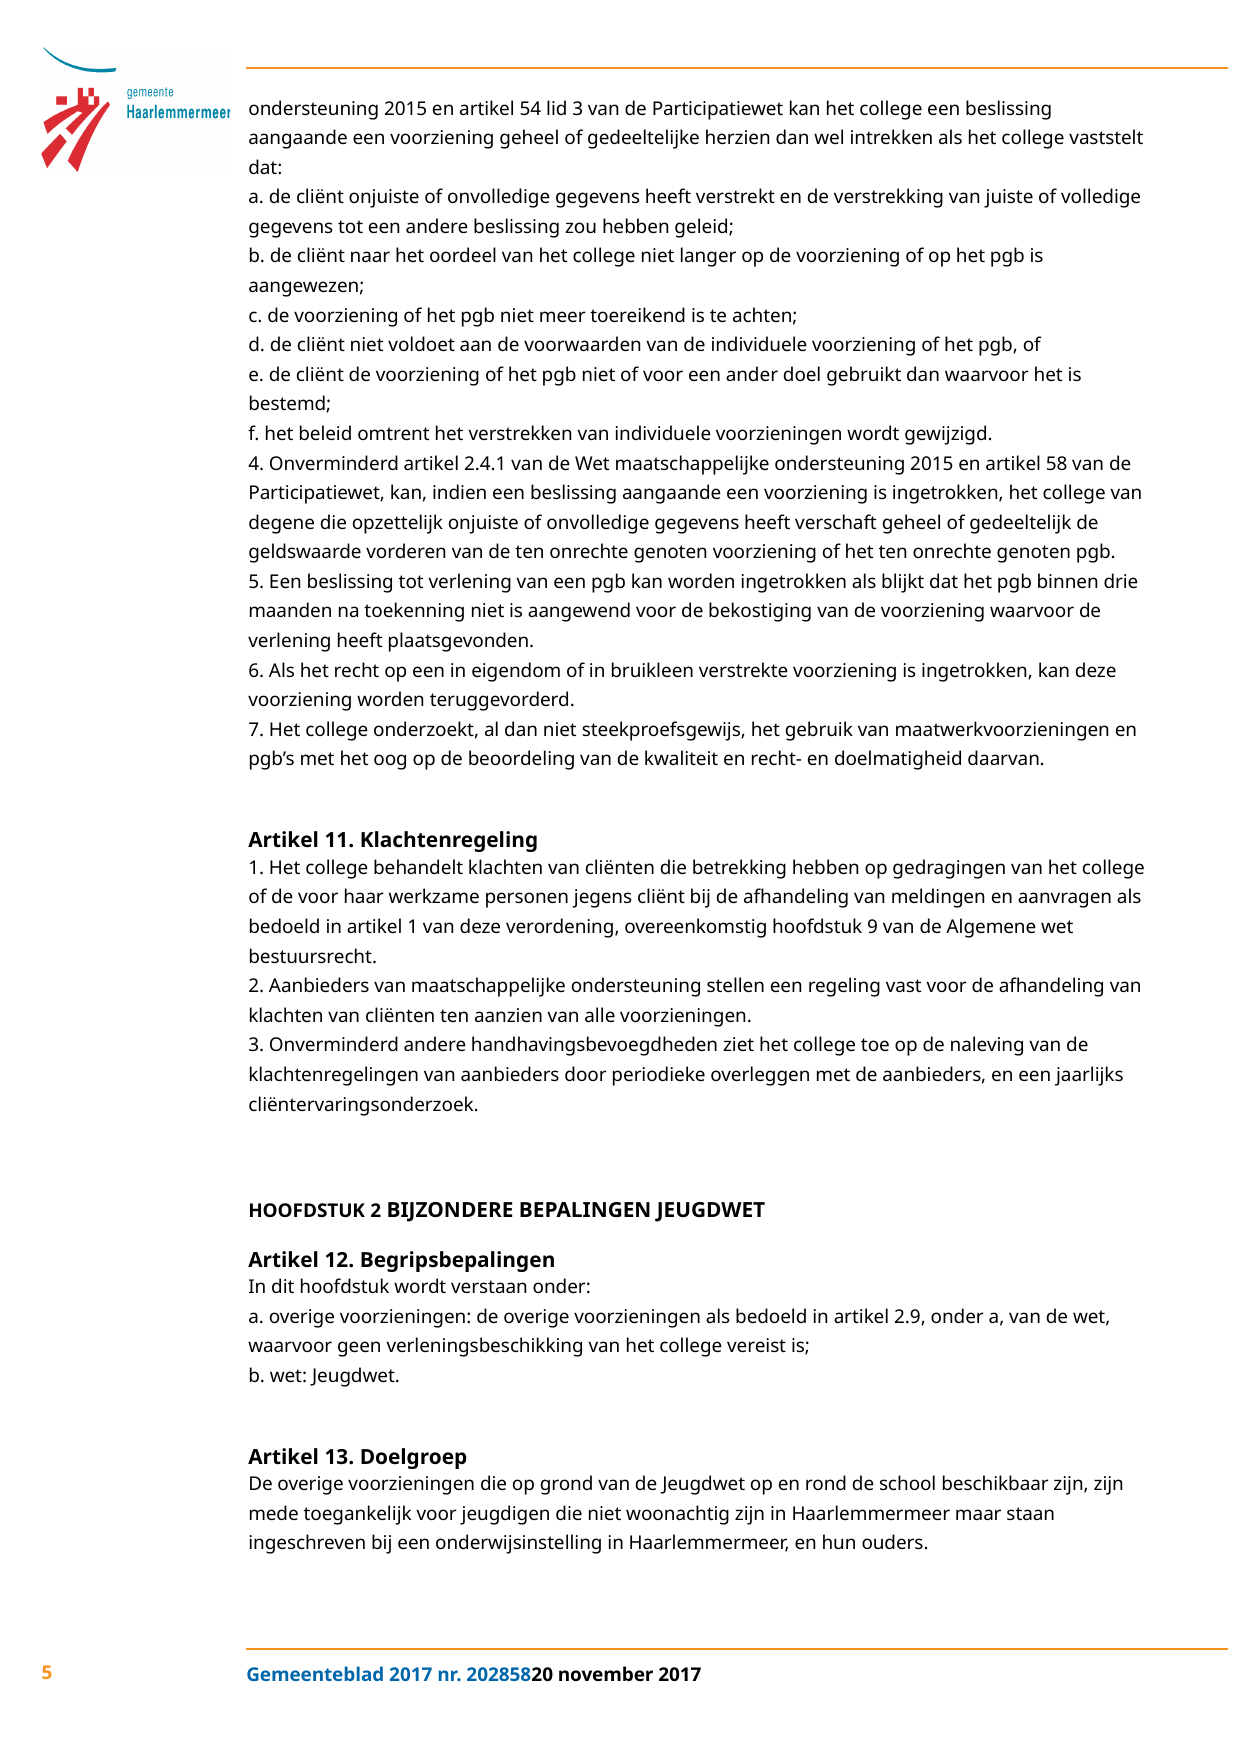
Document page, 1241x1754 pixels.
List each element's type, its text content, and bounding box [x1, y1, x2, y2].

picture [41, 47, 231, 172]
text 7. Het college onderzoekt, al dan niet steekproefsgewijs, het gebruik van maatwerkvoorzieningen en pgb’s met het oog op de beoordeling van de kwaliteit en recht- en doelmatigheid daarvan. [248, 716, 1152, 771]
text b. de cliënt naar het oordeel van het college niet langer op de voorziening of op het pgb is aangewezen; [248, 243, 1152, 298]
text In dit hoofdstuk wordt verstaan onder: [248, 1273, 1152, 1299]
text 2. Aanbieders van maatschappelijke ondersteuning stellen een regeling vast voor de afhandeling van klachten van cliënten ten aanzien van alle voorzieningen. [248, 972, 1152, 1028]
text a. de cliënt onjuiste of onvolledige gegevens heeft verstrekt en de verstrekking van juiste of volledige gegevens tot een andere beslissing zou hebben geleid; [248, 183, 1152, 239]
text Artikel 12. Begripsbepalingen [248, 1245, 1152, 1273]
text 6. Als het recht op een in eigendom of in bruikleen verstrekte voorziening is ingetrokken, kan deze voorziening worden teruggevorderd. [248, 657, 1152, 712]
text c. de voorziening of het pgb niet meer toereikend is te achten; [248, 302, 1152, 328]
text e. de cliënt de voorziening of het pgb niet of voor een ander doel gebruikt dan waarvoor het is bestemd; [248, 361, 1152, 416]
text Artikel 13. Doelgroep [248, 1442, 1152, 1470]
text 4. Onverminderd artikel 2.4.1 van de Wet maatschappelijke ondersteuning 2015 en artikel 58 van de Participatiewet, kan, indien een beslissing aangaande een voorziening is ingetrokken, het college van degene die opzettelijk onjuiste of onvolledige gegevens heeft verschaft geheel of gedeeltelijk de geldswaarde vorderen van de ten onrechte genoten voorziening of het ten onrechte genoten pgb. [248, 450, 1152, 564]
text d. de cliënt niet voldoet aan de voorwaarden van de individuele voorziening of het pgb, of [248, 331, 1152, 357]
text b. wet: Jeugdwet. [248, 1362, 1152, 1388]
text 1. Het college behandelt klachten van cliënten die betrekking hebben op gedragingen van het college of de voor haar werkzame personen jegens cliënt bij de afhandeling van meldingen en aanvragen als bedoeld in artikel 1 van deze verordening, overeenkomstig hoofdstuk 9 van de Algemene wet bestuursrecht. [248, 854, 1152, 968]
text a. overige voorzieningen: de overige voorzieningen als bedoeld in artikel 2.9, onder a, van de wet, waarvoor geen verleningsbeschikking van het college vereist is; [248, 1303, 1152, 1358]
text f. het beleid omtrent het verstrekken van individuele voorzieningen wordt gewijzigd. [248, 420, 1152, 446]
text HOOFDSTUK 2 BIJZONDERE BEPALINGEN JEUGDWET [248, 1196, 1152, 1224]
text Artikel 11. Klachtenregeling [248, 826, 1152, 854]
text ondersteuning 2015 en artikel 54 lid 3 van de Participatiewet kan het college een beslissing aangaande een voorziening geheel of gedeeltelijke herzien dan wel intrekken als het college vaststelt dat: [248, 95, 1152, 180]
text 3. Onverminderd andere handhavingsbevoegdheden ziet het college toe op de naleving van de klachtenregelingen van aanbieders door periodieke overleggen met de aanbieders, en een jaarlijks cliëntervaringsonderzoek. [248, 1032, 1152, 1116]
text 5. Een beslissing tot verlening van een pgb kan worden ingetrokken als blijkt dat het pgb binnen drie maanden na toekenning niet is aangewend voor de bekostiging van de voorziening waarvoor de verlening heeft plaatsgevonden. [248, 568, 1152, 653]
text De overige voorzieningen die op grond van de Jeugdwet op en rond de school beschikbaar zijn, zijn mede toegankelijk voor jeugdigen die niet woonachtig zijn in Haarlemmermeer maar staan ingeschreven bij een onderwijsinstelling in Haarlemmermeer, en hun ouders. [248, 1470, 1152, 1555]
